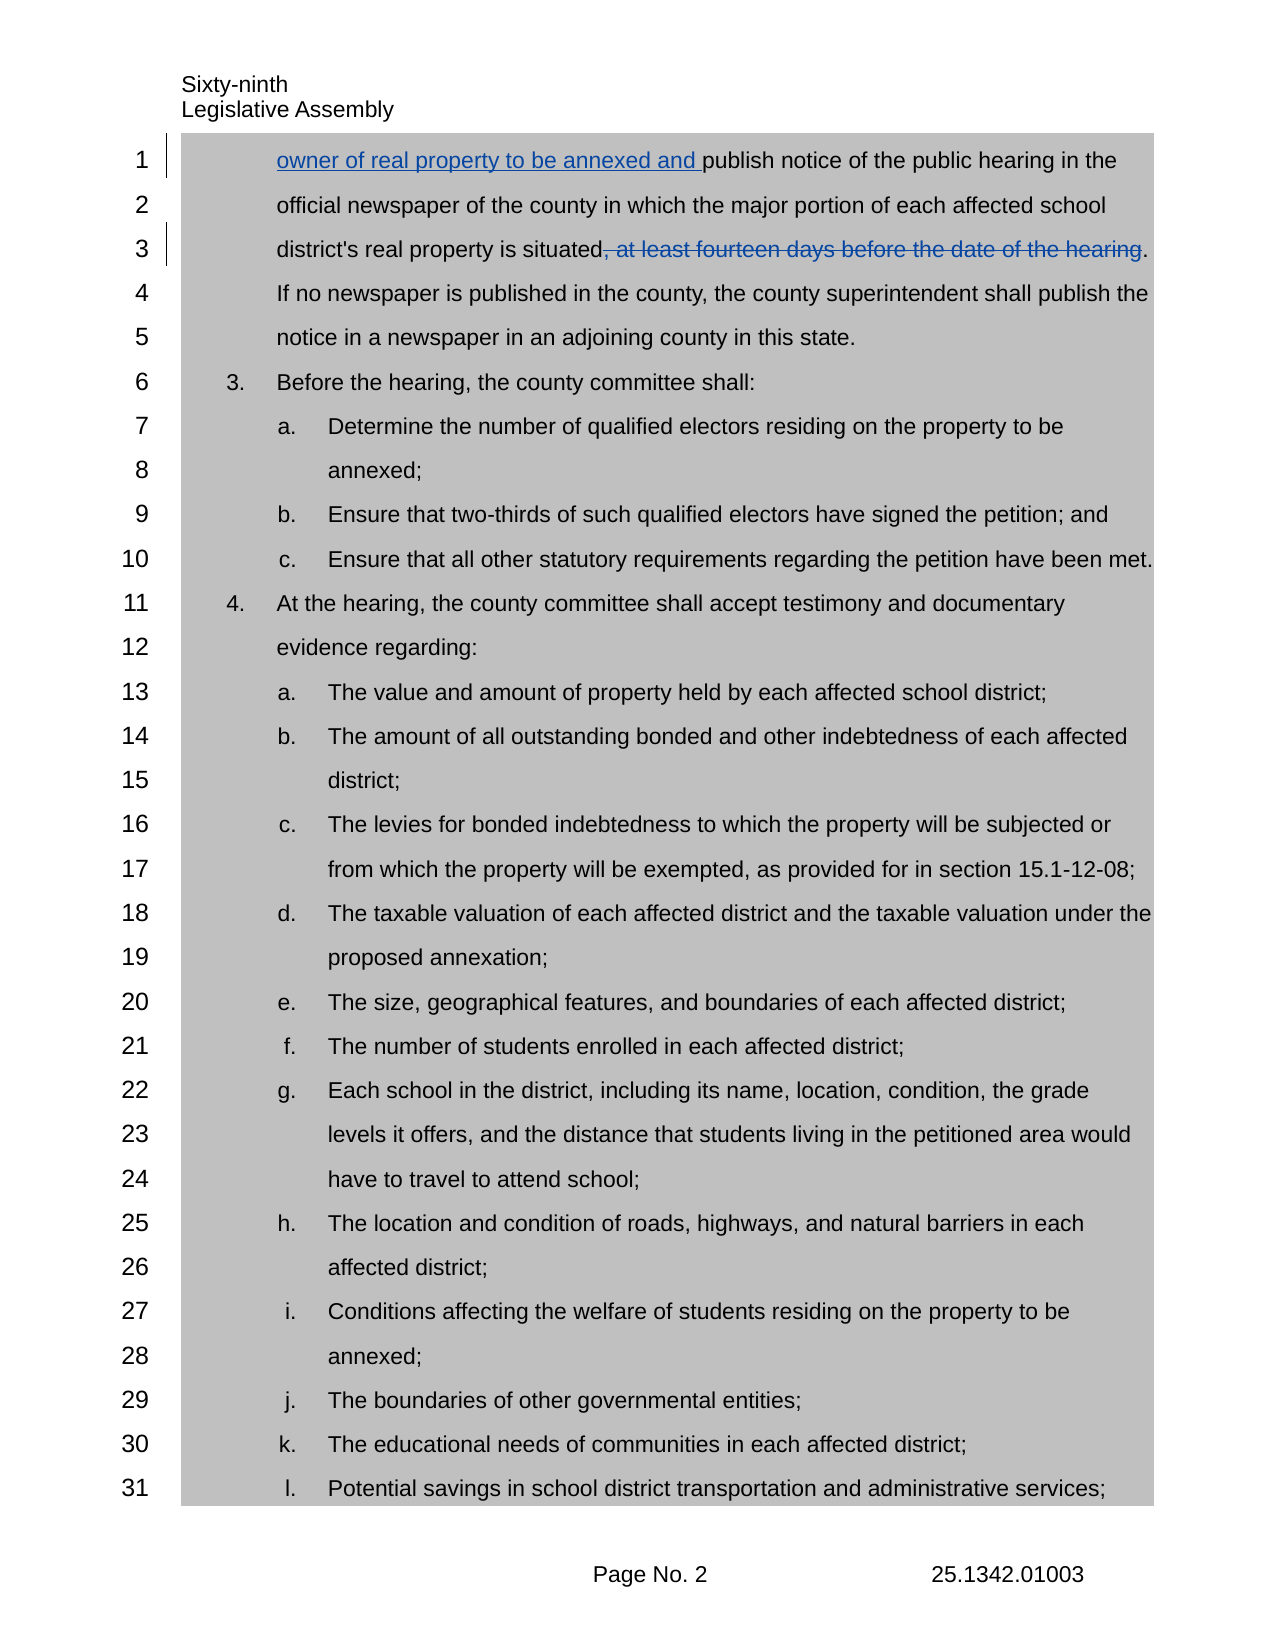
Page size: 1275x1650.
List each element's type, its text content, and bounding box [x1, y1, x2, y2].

text g. Each school in the district, including its name, location, condition, the grade levels it offers, and the distance that students living in the petitioned area would have to travel to attend school; [181, 1063, 1154, 1196]
text k. The educational needs of communities in each affected district; [181, 1417, 1154, 1461]
text f. The number of students enrolled in each affected district; [181, 1019, 1154, 1063]
text l. Potential savings in school district transportation and administrative services; [181, 1461, 1154, 1506]
text d. The taxable valuation of each affected district and the taxable valuation under the proposed annexation; [181, 886, 1154, 974]
text 4. At the hearing, the county committee shall accept testimony and documentary evidence regarding: [181, 576, 1154, 664]
text c. Ensure that all other statutory requirements regarding the petition have been met. [181, 532, 1154, 576]
text h. The location and condition of roads, highways, and natural barriers in each affected district; [181, 1196, 1154, 1284]
text b. Ensure that two‑thirds of such qualified electors have signed the petition; and [181, 487, 1154, 532]
text 2. At least fourteen days before the date of the public hearing, the county superintendent shall provide by certified mail notice regarding the annexation to each owner of real property to be annexed and publish notice of the public hearing in the official newspaper of the county in which the major portion of each affected school district's real property is situated. If no newspaper is published in the county, the county superintendent shall publish the notice in a newspaper in an adjoining county in this state. [181, 133, 1154, 355]
text b. The amount of all outstanding bonded and other indebtedness of each affected district; [181, 709, 1154, 797]
text j. The boundaries of other governmental entities; [181, 1373, 1154, 1417]
text a. The value and amount of property held by each affected school district; [181, 664, 1154, 709]
text a. Determine the number of qualified electors residing on the property to be annexed; [181, 399, 1154, 487]
text 3. Before the hearing, the county committee shall: [181, 355, 1154, 399]
text c. The levies for bonded indebtedness to which the property will be subjected or from which the property will be exempted, as provided for in section 15.1‑12‑08; [181, 797, 1154, 886]
text e. The size, geographical features, and boundaries of each affected district; [181, 974, 1154, 1019]
text i. Conditions affecting the welfare of students residing on the property to be annexed; [181, 1284, 1154, 1373]
